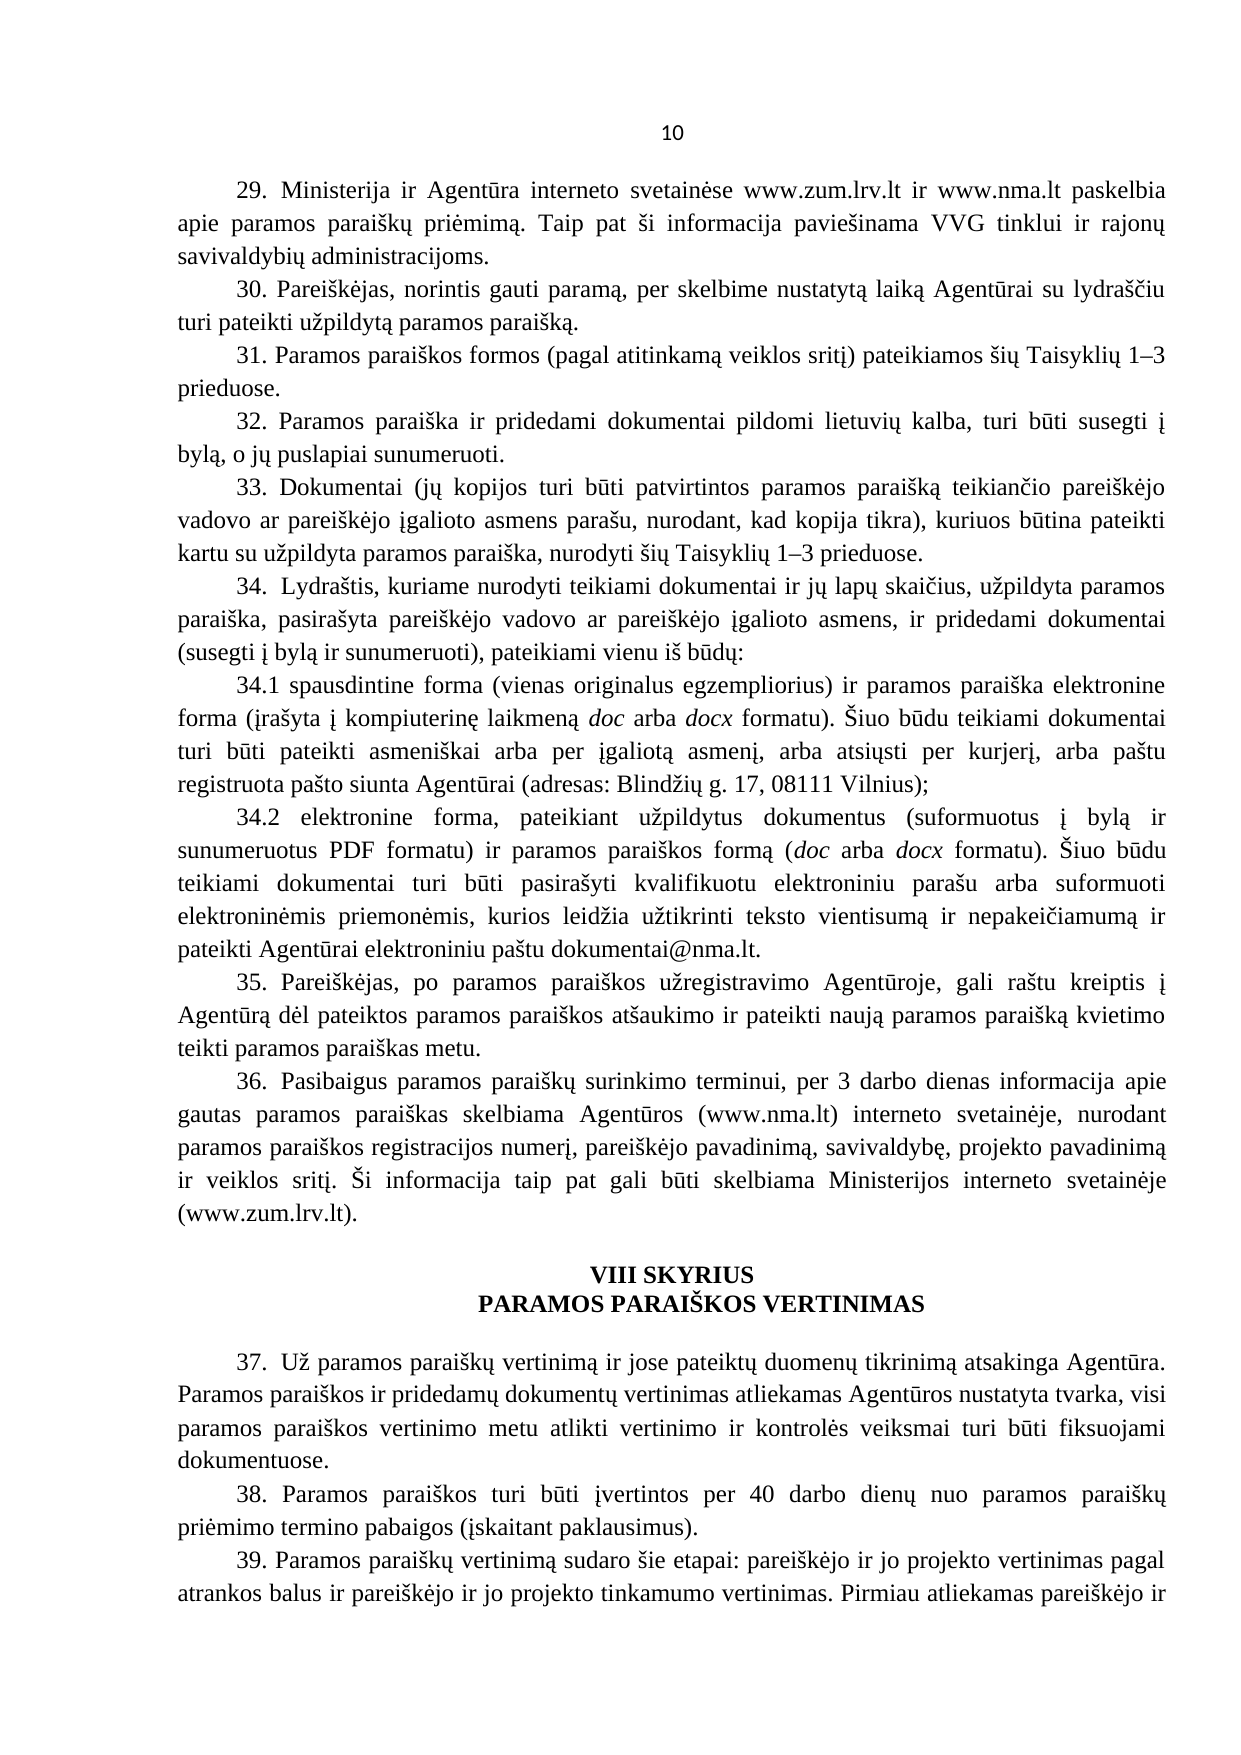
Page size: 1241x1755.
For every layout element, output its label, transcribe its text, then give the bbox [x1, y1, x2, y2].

text 29. Ministerija ir Agentūra interneto svetainėse www.zum.lrv.lt ir www.nma.lt paskelbia apie paramos paraiškų priėmimą. Taip pat ši informacija paviešinama VVG tinklui ir rajonų savivaldybių administracijoms. [177, 175, 1167, 270]
text PARAMOS PARAIŠKOS vertinimas [177, 1289, 1167, 1318]
text 31. Paramos paraiškos formos (pagal atitinkamą veiklos sritį) pateikiamos šių Taisyklių 1–3 prieduose. [177, 340, 1167, 402]
text 34.2 elektronine forma, pateikiant užpildytus dokumentus (suformuotus į bylą ir sunumeruotus PDF formatu) ir paramos paraiškos formą (doc arba docx formatu). Šiuo būdu teikiami dokumentai turi būti pasirašyti kvalifikuotu elektroniniu parašu arba suformuoti elektroninėmis priemonėmis, kurios leidžia užtikrinti teksto vientisumą ir nepakeičiamumą ir pateikti Agentūrai elektroniniu paštu dokumentai@nma.lt. [177, 802, 1167, 963]
text 30. Pareiškėjas, norintis gauti paramą, per skelbime nustatytą laiką Agentūrai su lydraščiu turi pateikti užpildytą paramos paraišką. [177, 274, 1167, 336]
text 34. Lydraštis, kuriame nurodyti teikiami dokumentai ir jų lapų skaičius, užpildyta paramos paraiška, pasirašyta pareiškėjo vadovo ar pareiškėjo įgalioto asmens, ir pridedami dokumentai (susegti į bylą ir sunumeruoti), pateikiami vienu iš būdų: [177, 571, 1167, 666]
text 36. Pasibaigus paramos paraiškų surinkimo terminui, per 3 darbo dienas informacija apie gautas paramos paraiškas skelbiama Agentūros (www.nma.lt) interneto svetainėje, nurodant paramos paraiškos registracijos numerį, pareiškėjo pavadinimą, savivaldybę, projekto pavadinimą ir veiklos sritį. Ši informacija taip pat gali būti skelbiama Ministerijos interneto svetainėje (www.zum.lrv.lt). [177, 1066, 1167, 1227]
text 39. Paramos paraiškų vertinimą sudaro šie etapai: pareiškėjo ir jo projekto vertinimas pagal atrankos balus ir pareiškėjo ir jo projekto tinkamumo vertinimas. Pirmiau atliekamas pareiškėjo ir [177, 1545, 1167, 1606]
text 35. Pareiškėjas, po paramos paraiškos užregistravimo Agentūroje, gali raštu kreiptis į Agentūrą dėl pateiktos paramos paraiškos atšaukimo ir pateikti naują paramos paraišką kvietimo teikti paramos paraiškas metu. [177, 967, 1167, 1062]
text VIII skyrius [177, 1260, 1167, 1289]
text 34.1 spausdintine forma (vienas originalus egzempliorius) ir paramos paraiška elektronine forma (įrašyta į kompiuterinę laikmeną doc arba docx formatu). Šiuo būdu teikiami dokumentai turi būti pateikti asmeniškai arba per įgaliotą asmenį, arba atsiųsti per kurjerį, arba paštu registruota pašto siunta Agentūrai (adresas: Blindžių g. 17, 08111 Vilnius); [177, 670, 1167, 798]
text 37. Už paramos paraiškų vertinimą ir jose pateiktų duomenų tikrinimą atsakinga Agentūra. Paramos paraiškos ir pridedamų dokumentų vertinimas atliekamas Agentūros nustatyta tvarka, visi paramos paraiškos vertinimo metu atlikti vertinimo ir kontrolės veiksmai turi būti fiksuojami dokumentuose. [177, 1347, 1167, 1474]
text 38. Paramos paraiškos turi būti įvertintos per 40 darbo dienų nuo paramos paraiškų priėmimo termino pabaigos (įskaitant paklausimus). [177, 1479, 1167, 1540]
text 33. Dokumentai (jų kopijos turi būti patvirtintos paramos paraišką teikiančio pareiškėjo vadovo ar pareiškėjo įgalioto asmens parašu, nurodant, kad kopija tikra), kuriuos būtina pateikti kartu su užpildyta paramos paraiška, nurodyti šių Taisyklių 1–3 prieduose. [177, 472, 1167, 567]
text 32. Paramos paraiška ir pridedami dokumentai pildomi lietuvių kalba, turi būti susegti į bylą, o jų puslapiai sunumeruoti. [177, 406, 1167, 468]
